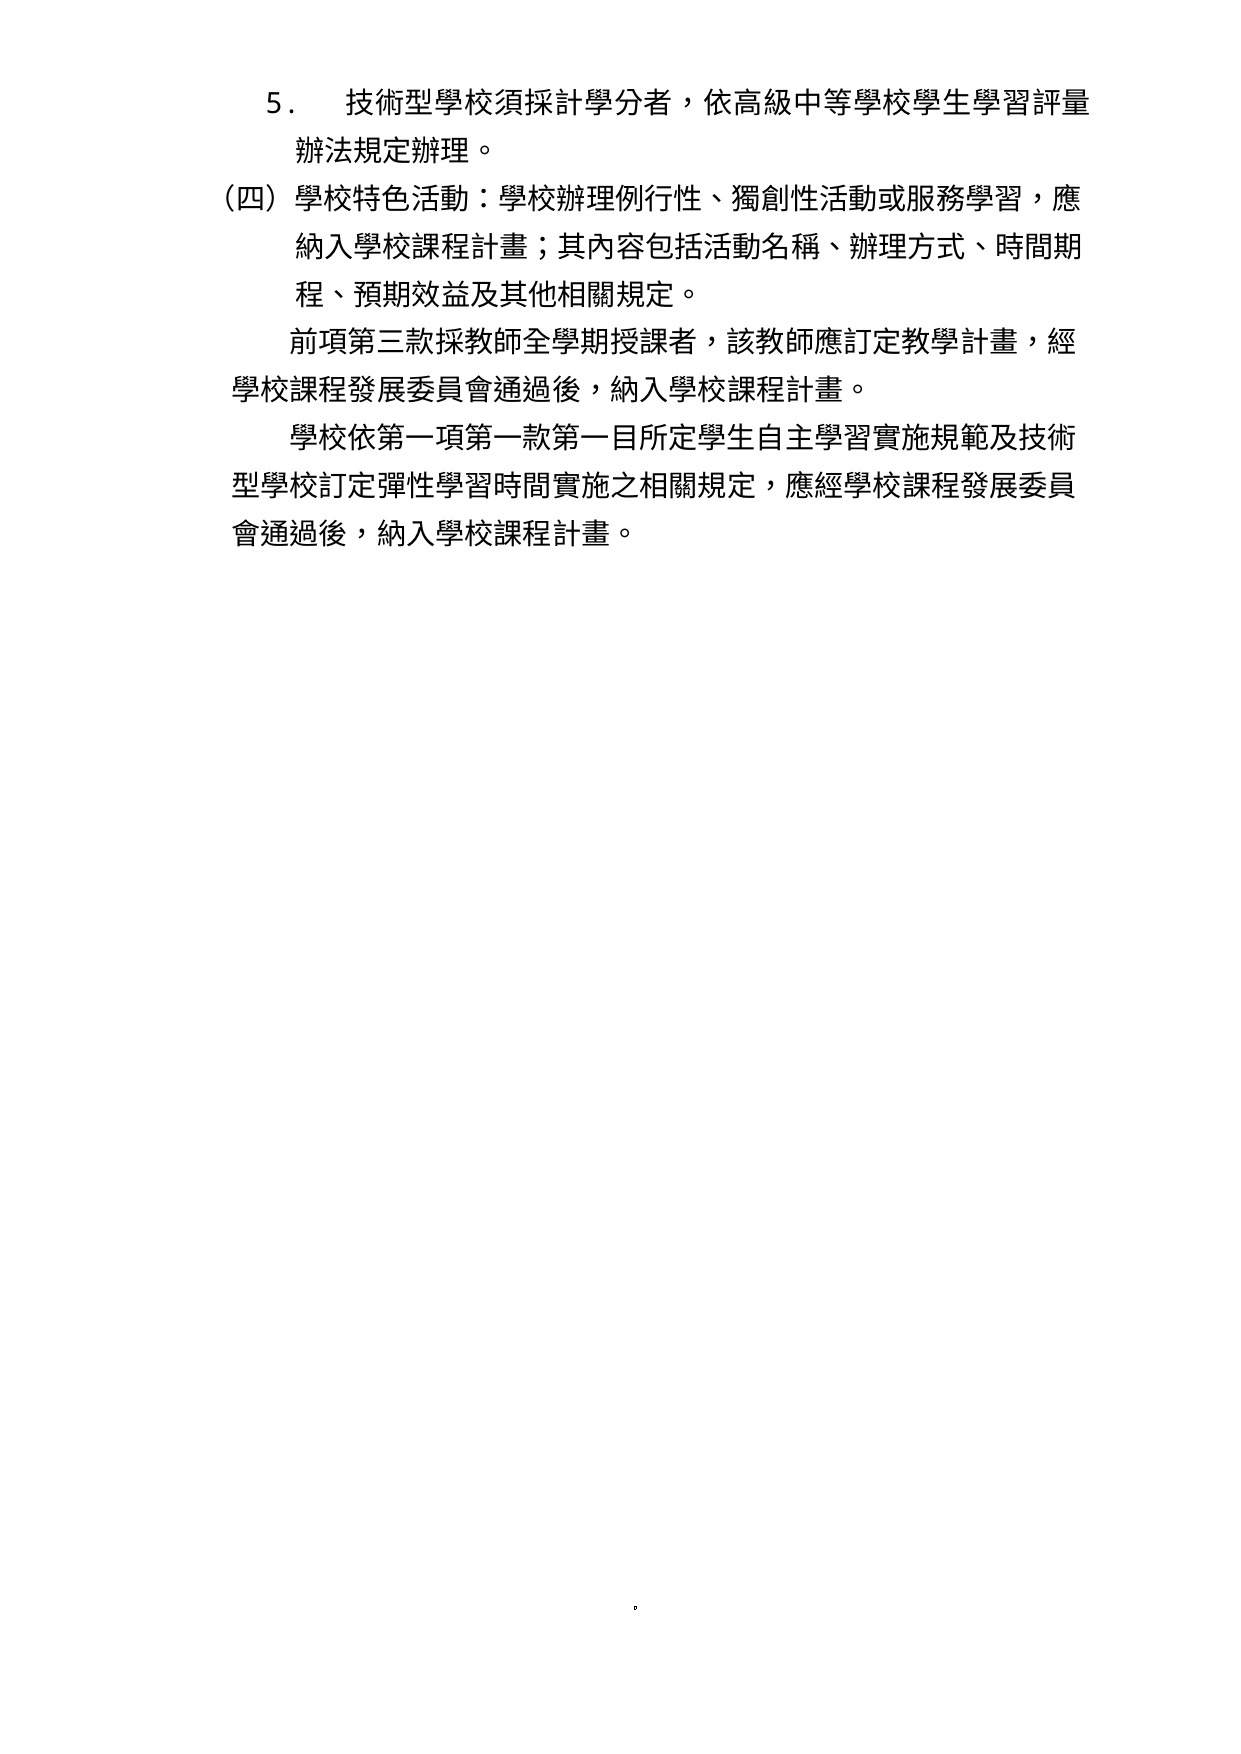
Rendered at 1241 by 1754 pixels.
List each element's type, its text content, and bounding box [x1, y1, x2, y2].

text （四）學校特色活動：學校辦理例行性、獨創性活動或服務學習，應納入學校課程計畫；其內容包括活動名稱、辦理方式、時間期程、預期效益及其他相關規定。 [207, 171, 1092, 314]
list 技術型學校須採計學分者，依高級中等學校學生學習評量辦法規定辦理。 [265, 75, 1092, 171]
text 前項第三款採教師全學期授課者，該教師應訂定教學計畫，經學校課程發展委員會通過後，納入學校課程計畫。 [231, 314, 1092, 410]
text 學校依第一項第一款第一目所定學生自主學習實施規範及技術型學校訂定彈性學習時間實施之相關規定，應經學校課程發展委員會通過後，納入學校課程計畫。 [231, 410, 1092, 554]
